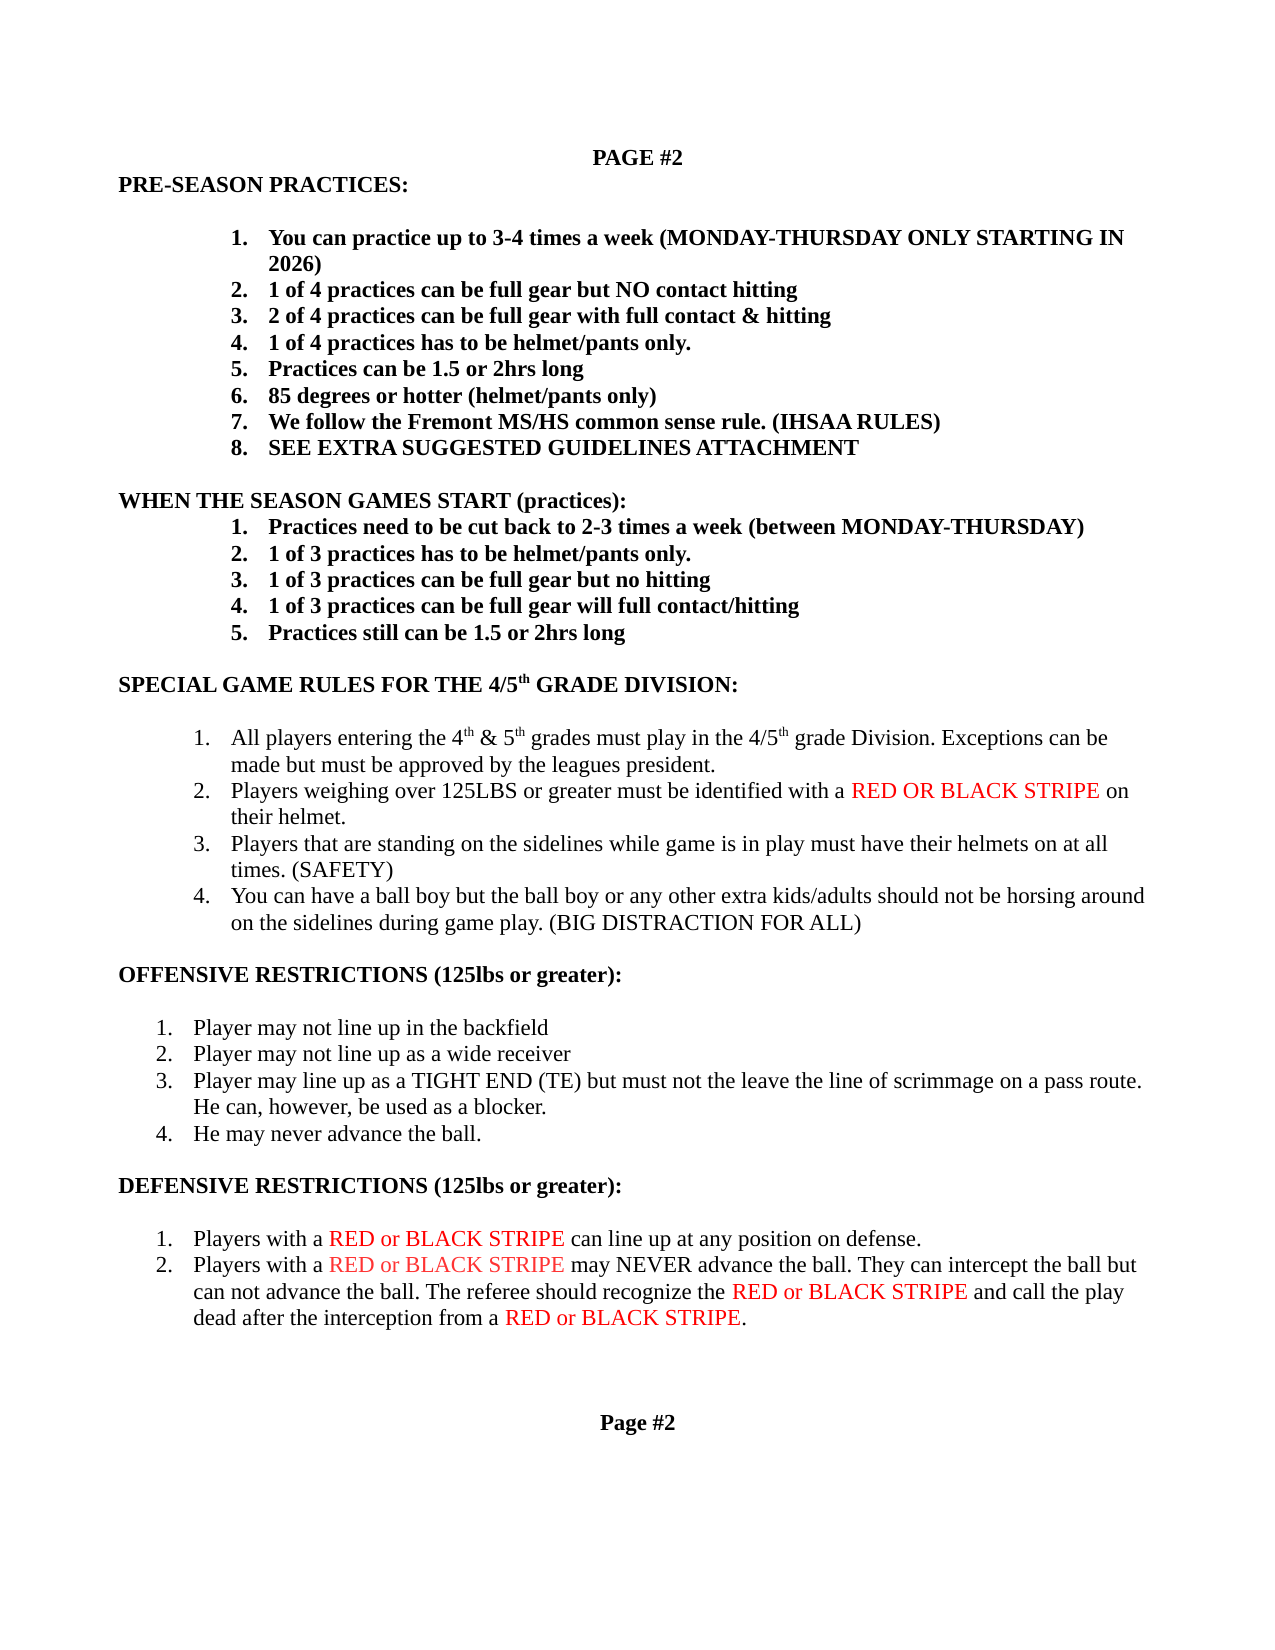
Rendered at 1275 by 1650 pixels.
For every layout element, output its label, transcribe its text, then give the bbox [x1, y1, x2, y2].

text WHEN THE SEASON GAMES START (practices): [118, 487, 1157, 513]
text OFFENSIVE RESTRICTIONS (125lbs or greater): [118, 961, 1157, 988]
text DEFENSIVE RESTRICTIONS (125lbs or greater): [118, 1172, 1157, 1199]
list Players with a RED or BLACK STRIPE can line up at any position on defense. [156, 1225, 1157, 1251]
list Player may line up as a TIGHT END (TE) but must not the leave the line of scrimmage on a pass route. He can, however, be used as a blocker. [156, 1067, 1157, 1119]
list Player may not line up as a wide receiver [156, 1041, 1157, 1067]
list You can practice up to 3-4 times a week (MONDAY-THURSDAY ONLY STARTING IN 2026) [231, 223, 1157, 276]
list Practices can be 1.5 or 2hrs long [231, 355, 1157, 382]
list Player may not line up in the backfield [156, 1014, 1157, 1041]
list 1 of 4 practices can be full gear but NO contact hitting [231, 276, 1157, 303]
list You can have a ball boy but the ball boy or any other extra kids/adults should not be horsing around on the sidelines during game play. (BIG DISTRACTION FOR ALL) [193, 882, 1157, 935]
text SPECIAL GAME RULES FOR THE 4/5th GRADE DIVISION: [118, 672, 1157, 698]
text PRE-SEASON PRACTICES: [118, 171, 1157, 197]
list 85 degrees or hotter (helmet/pants only) [231, 382, 1157, 408]
text PAGE #2 [118, 144, 1157, 171]
list 1 of 3 practices can be full gear but no hitting [231, 566, 1157, 592]
list 1 of 3 practices has to be helmet/pants only. [231, 540, 1157, 566]
list All players entering the 4th & 5th grades must play in the 4/5th grade Division. Exceptions can be made but must be approved by the leagues president. [193, 724, 1157, 777]
list 2 of 4 practices can be full gear with full contact & hitting [231, 303, 1157, 329]
list Players that are standing on the sidelines while game is in play must have their helmets on at all times. (SAFETY) [193, 830, 1157, 882]
list Players weighing over 125LBS or greater must be identified with a RED OR BLACK STRIPE on their helmet. [193, 777, 1157, 830]
list He may never advance the ball. [156, 1119, 1157, 1146]
list Players with a RED or BLACK STRIPE may NEVER advance the ball. They can intercept the ball but can not advance the ball. The referee should recognize the RED or BLACK STRIPE and call the play dead after the interception from a RED or BLACK STRIPE. [156, 1251, 1157, 1330]
text Page #2 [118, 1409, 1157, 1436]
list 1 of 4 practices has to be helmet/pants only. [231, 329, 1157, 355]
list We follow the Fremont MS/HS common sense rule. (IHSAA RULES) [231, 408, 1157, 434]
list 1 of 3 practices can be full gear will full contact/hitting [231, 592, 1157, 619]
list SEE EXTRA SUGGESTED GUIDELINES ATTACHMENT [231, 434, 1157, 461]
list Practices need to be cut back to 2-3 times a week (between MONDAY-THURSDAY) [231, 513, 1157, 540]
list Practices still can be 1.5 or 2hrs long [231, 619, 1157, 645]
